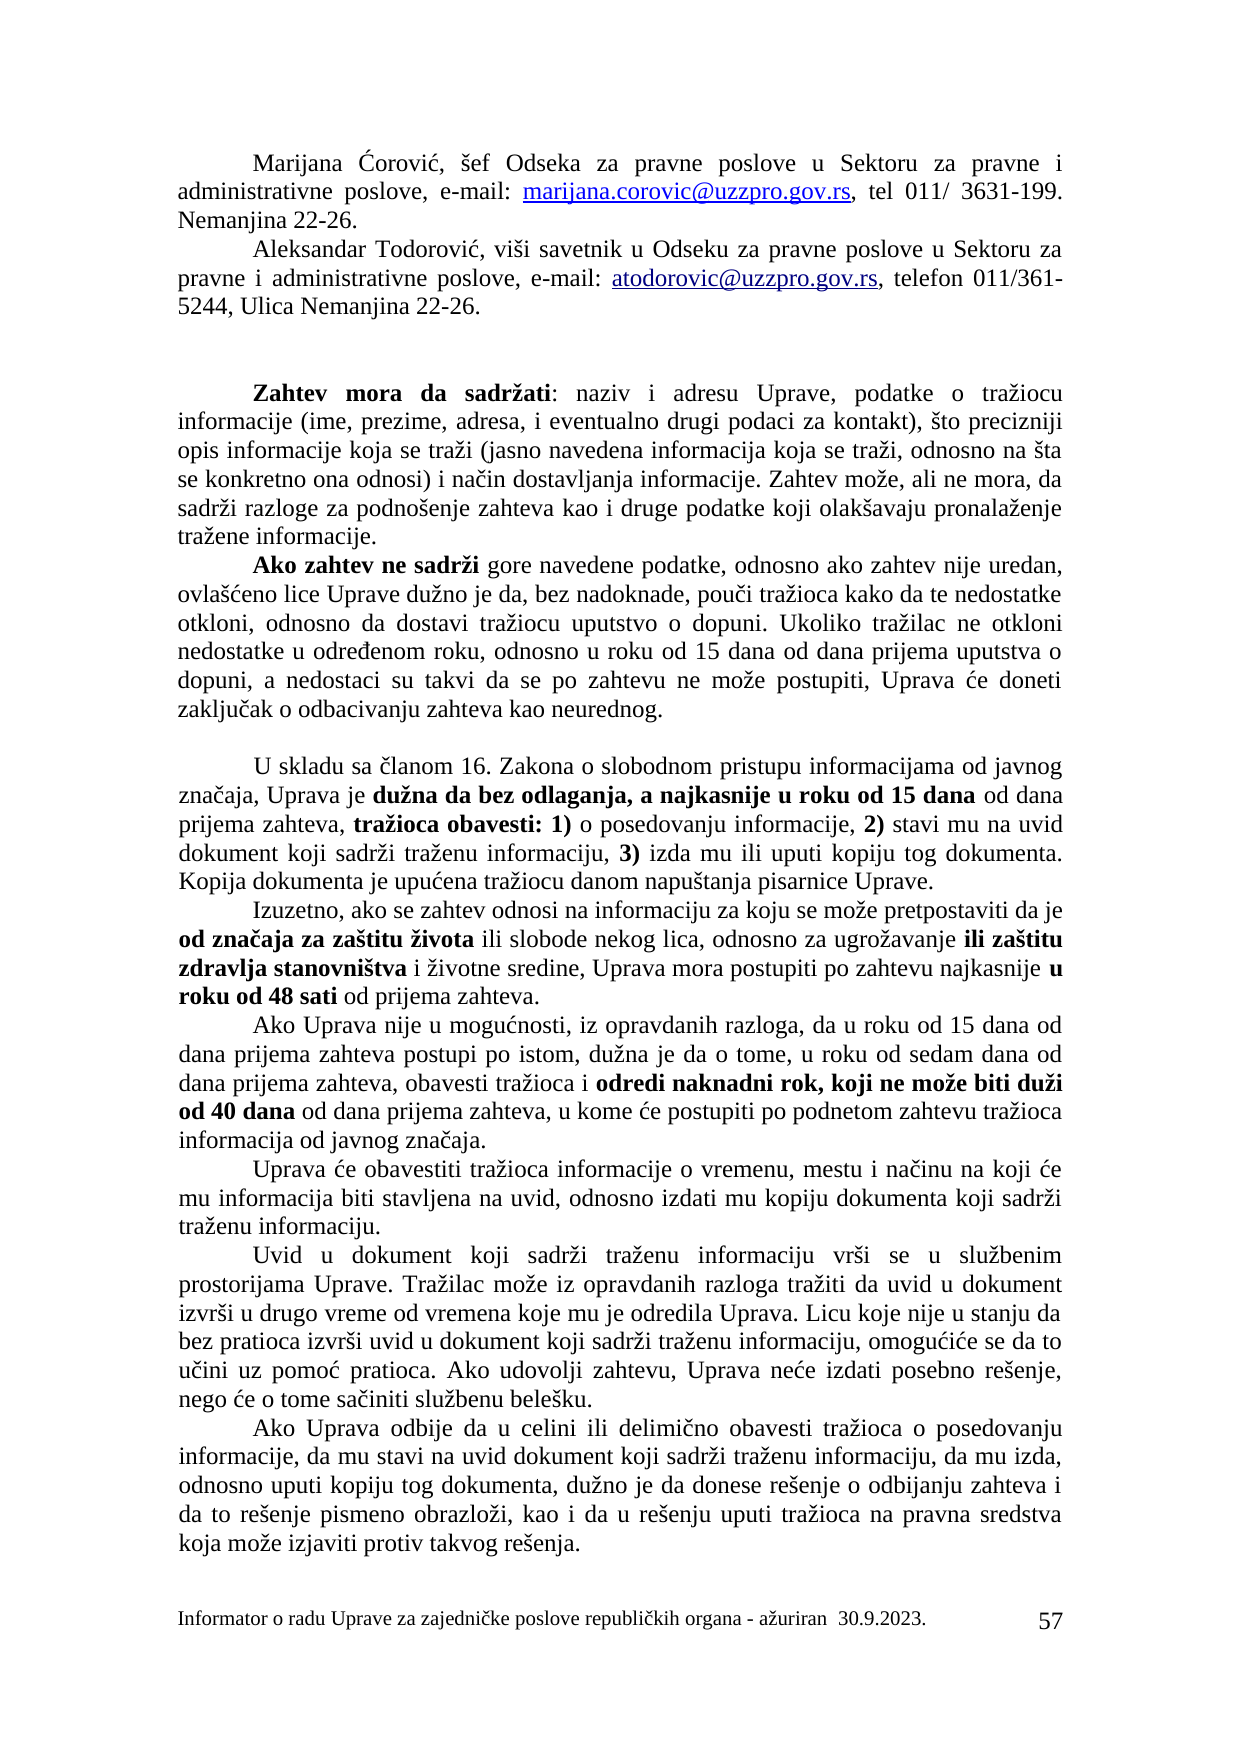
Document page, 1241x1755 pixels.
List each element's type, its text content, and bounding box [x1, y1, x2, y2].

text Ako Uprava nije u mogućnosti, iz opravdanih razloga, da u roku od 15 dana od dana prijema zahteva postupi po istom, dužna je da o tome, u roku od sedam dana od dana prijema zahteva, obavesti tražioca i odredi naknadni rok, koji ne može biti duži od 40 dana od dana prijema zahteva, u kome će postupiti po podnetom zahtevu tražioca informacija od javnog značaja. [178, 1010, 1063, 1154]
text Izuzetno, ako se zahtev odnosi na informaciju za koju se može pretpostaviti da je od značaja za zaštitu života ili slobode nekog lica, odnosno za ugrožavanje ili zaštitu zdravlјa stanovništva i životne sredine, Uprava mora postupiti po zahtevu najkasnije u roku od 48 sati od prijema zahteva. [178, 895, 1063, 1010]
text U skladu sa članom 16. Zakona o slobodnom pristupu informacijama od javnog značaja, Uprava je dužna da bez odlaganja, a najkasnije u roku od 15 dana od dana prijema zahteva, tražioca obavesti: 1) o posedovanju informacije, 2) stavi mu na uvid dokument koji sadrži traženu informaciju, 3) izda mu ili uputi kopiju tog dokumenta. Kopija dokumenta je upućena tražiocu danom napuštanja pisarnice Uprave. [178, 751, 1063, 895]
text Uvid u dokument koji sadrži traženu informaciju vrši se u službenim prostorijama Uprave. Tražilac može iz opravdanih razloga tražiti da uvid u dokument izvrši u drugo vreme od vremena koje mu je odredila Uprava. Licu koje nije u stanju da bez pratioca izvrši uvid u dokument koji sadrži traženu informaciju, omogućiće se da to učini uz pomoć pratioca. Ako udovolјi zahtevu, Uprava neće izdati posebno rešenje, nego će o tome sačiniti službenu belešku. [178, 1240, 1063, 1413]
text Marijana Ćorović, šef Odseka za pravne poslove u Sektoru za pravne i administrativne poslove, e-mail: marijana.corovic@uzzpro.gov.rs, tel 011/ 3631-199. Nemanjina 22-26. [177, 148, 1063, 234]
text Ako zahtev ne sadrži gore navedene podatke, odnosno ako zahtev nije uredan, ovlašćeno lice Uprave dužno je da, bez nadoknade, pouči tražioca kako da te nedostatke otkloni, odnosno da dostavi tražiocu uputstvo o dopuni. Ukoliko tražilac ne otkloni nedostatke u određenom roku, odnosno u roku od 15 dana od dana prijema uputstva o dopuni, a nedostaci su takvi da se po zahtevu ne može postupiti, Uprava će doneti zaklјučak o odbacivanju zahteva kao neurednog. [177, 550, 1063, 723]
text Ako Uprava odbije da u celini ili delimično obavesti tražioca o posedovanju informacije, da mu stavi na uvid dokument koji sadrži traženu informaciju, da mu izda, odnosno uputi kopiju tog dokumenta, dužno je da donese rešenje o odbijanju zahteva i da to rešenje pismeno obrazloži, kao i da u rešenju uputi tražioca na pravna sredstva koja može izjaviti protiv takvog rešenja. [178, 1413, 1063, 1556]
text Zahtev mora da sadržati: naziv i adresu Uprave, podatke o tražiocu informacije (ime, prezime, adresa, i eventualno drugi podaci za kontakt), što precizniji opis informacije koja se traži (jasno navedena informacija koja se traži, odnosno na šta se konkretno ona odnosi) i način dostavlјanja informacije. Zahtev može, ali ne mora, da sadrži razloge za podnošenje zahteva kao i druge podatke koji olakšavaju pronalaženje tražene informacije. [177, 378, 1063, 550]
text Aleksandar Todorović, viši savetnik u Odseku za pravne poslove u Sektoru za pravne i administrativne poslove, e-mail: atodorovic@uzzpro.gov.rs, telefon 011/361-5244, Ulica Nemanjina 22-26. [177, 234, 1063, 320]
text Uprava će obavestiti tražioca informacije o vremenu, mestu i načinu na koji će mu informacija biti stavlјena na uvid, odnosno izdati mu kopiju dokumenta koji sadrži traženu informaciju. [178, 1154, 1063, 1240]
